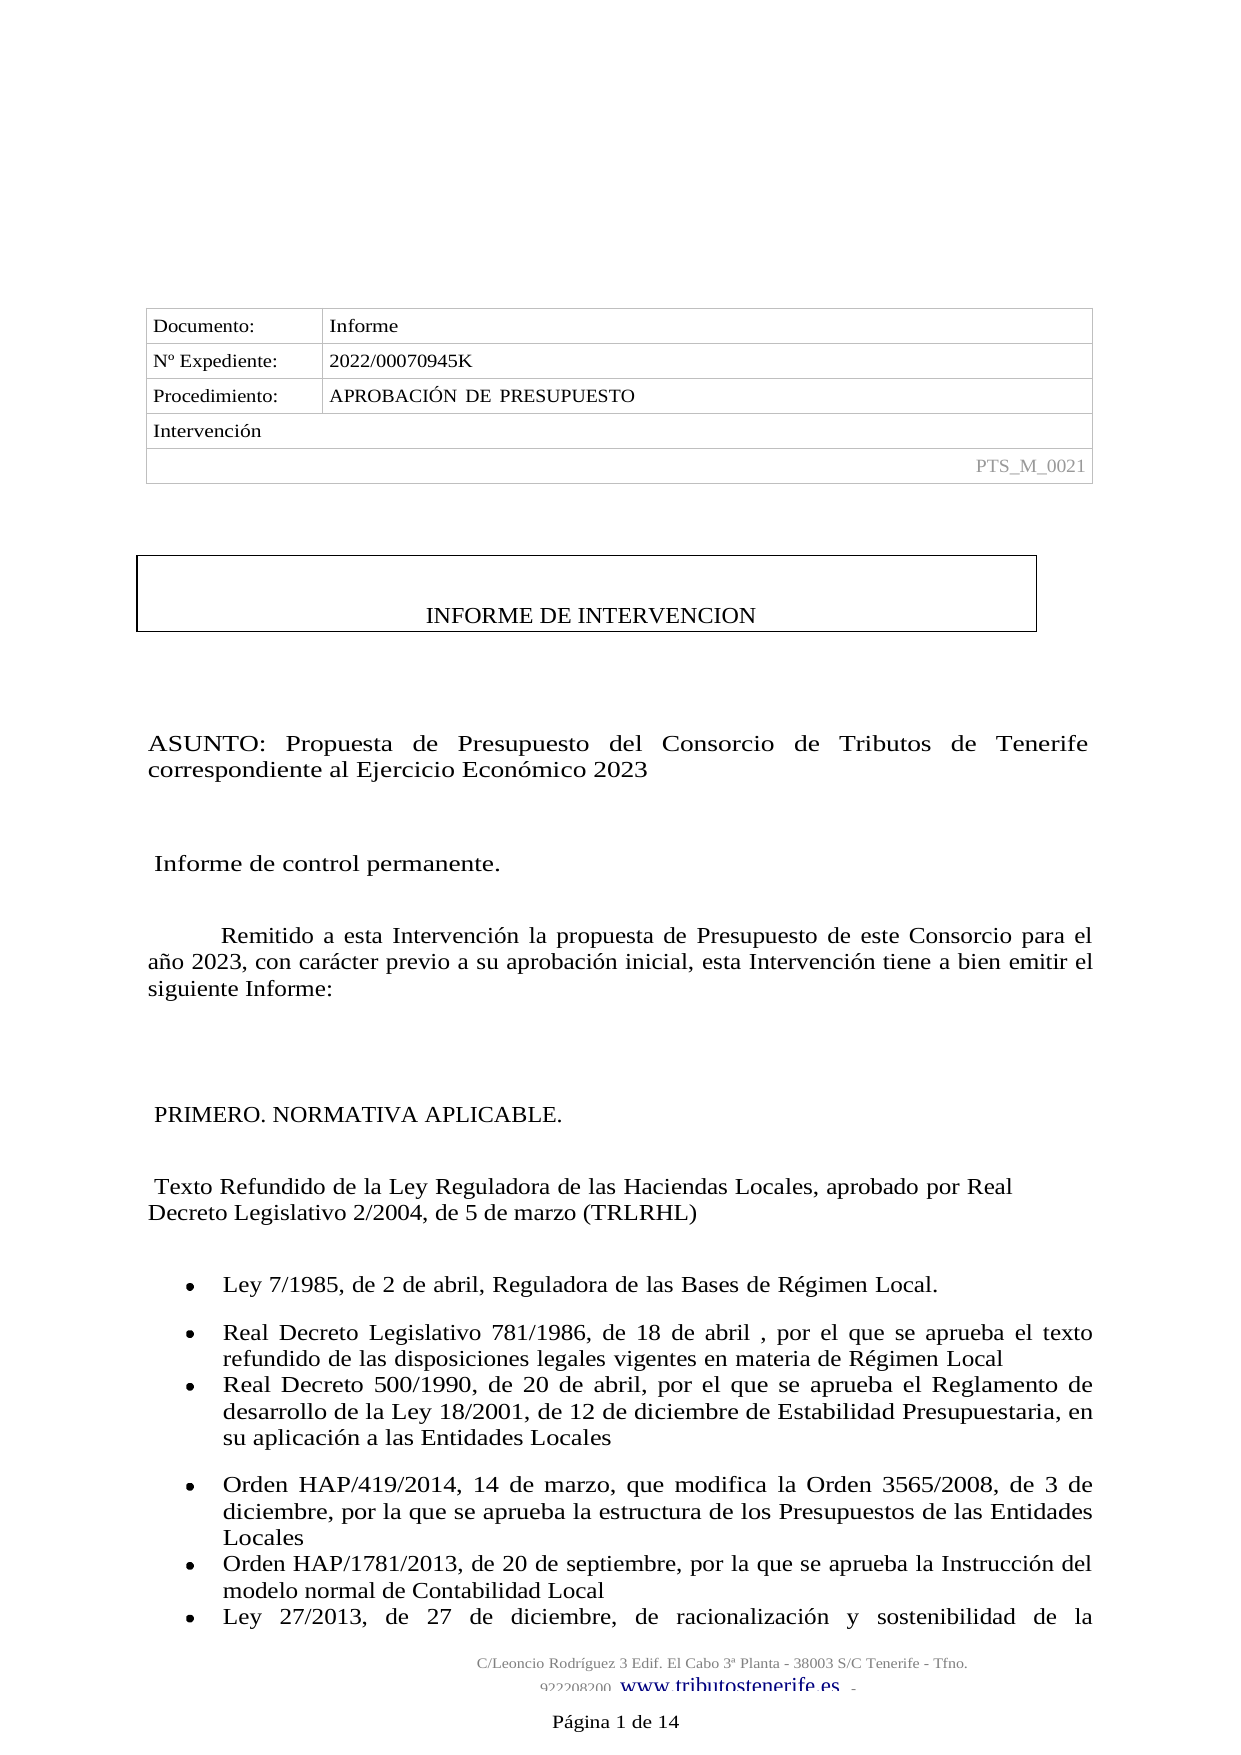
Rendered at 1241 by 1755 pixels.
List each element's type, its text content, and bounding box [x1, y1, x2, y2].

text Real Decreto 500/1990, de 20 de abril, por el que se aprueba el Reglamento de desarrollo de la Ley 18/2001, de 12 de diciembre de Estabilidad Presupuestaria, en su aplicación a las Entidades Locales [223, 1372, 1093, 1451]
text Texto Refundido de la Ley Reguladora de las Haciendas Locales, aprobado por Real Decreto Legislativo 2/2004, de 5 de marzo (TRLRHL) [148, 1173, 1083, 1226]
table_cell Procedimiento: [147, 379, 322, 413]
table_cell APROBACIÓN DE PRESUPUESTO [323, 379, 1092, 413]
text ASUNTO: Propuesta de Presupuesto del Consorcio de Tributos de Tenerife correspondiente al Ejercicio Económico 2023 [148, 730, 1093, 783]
text Ley 27/2013, de 27 de diciembre, de racionalización y sostenibilidad de la [223, 1603, 1093, 1629]
table_cell 2022/00070945K [323, 344, 1092, 378]
table_header Documento: [147, 309, 322, 343]
text Real Decreto Legislativo 781/1986, de 18 de abril , por el que se aprueba el texto refundido de las disposiciones legales vigentes en materia de Régimen Local [223, 1319, 1093, 1371]
text Orden HAP/1781/2013, de 20 de septiembre, por la que se aprueba la Instrucción del modelo normal de Contabilidad Local [223, 1551, 1093, 1603]
table_cell Intervención [147, 414, 1092, 448]
text Remitido a esta Intervención la propuesta de Presupuesto de este Consorcio para el año 2023, con carácter previo a su aprobación inicial, esta Intervención tiene a bien emitir el siguiente Informe: [148, 922, 1093, 1001]
text Ley 7/1985, de 2 de abril, Reguladora de las Bases de Régimen Local. [223, 1272, 1105, 1298]
text PRIMERO. NORMATIVA APLICABLE. [154, 1101, 1105, 1127]
text Orden HAP/419/2014, 14 de marzo, que modifica la Orden 3565/2008, de 3 de diciembre, por la que se aprueba la estructura de los Presupuestos de las Entidades Locales [223, 1471, 1093, 1551]
table_cell PTS_M_0021 [147, 449, 1092, 483]
text INFORME DE INTERVENCION [426, 602, 1036, 628]
table_header Informe [323, 309, 1092, 343]
text Informe de control permanente. [154, 850, 1105, 876]
table_cell Nº Expediente: [147, 344, 322, 378]
